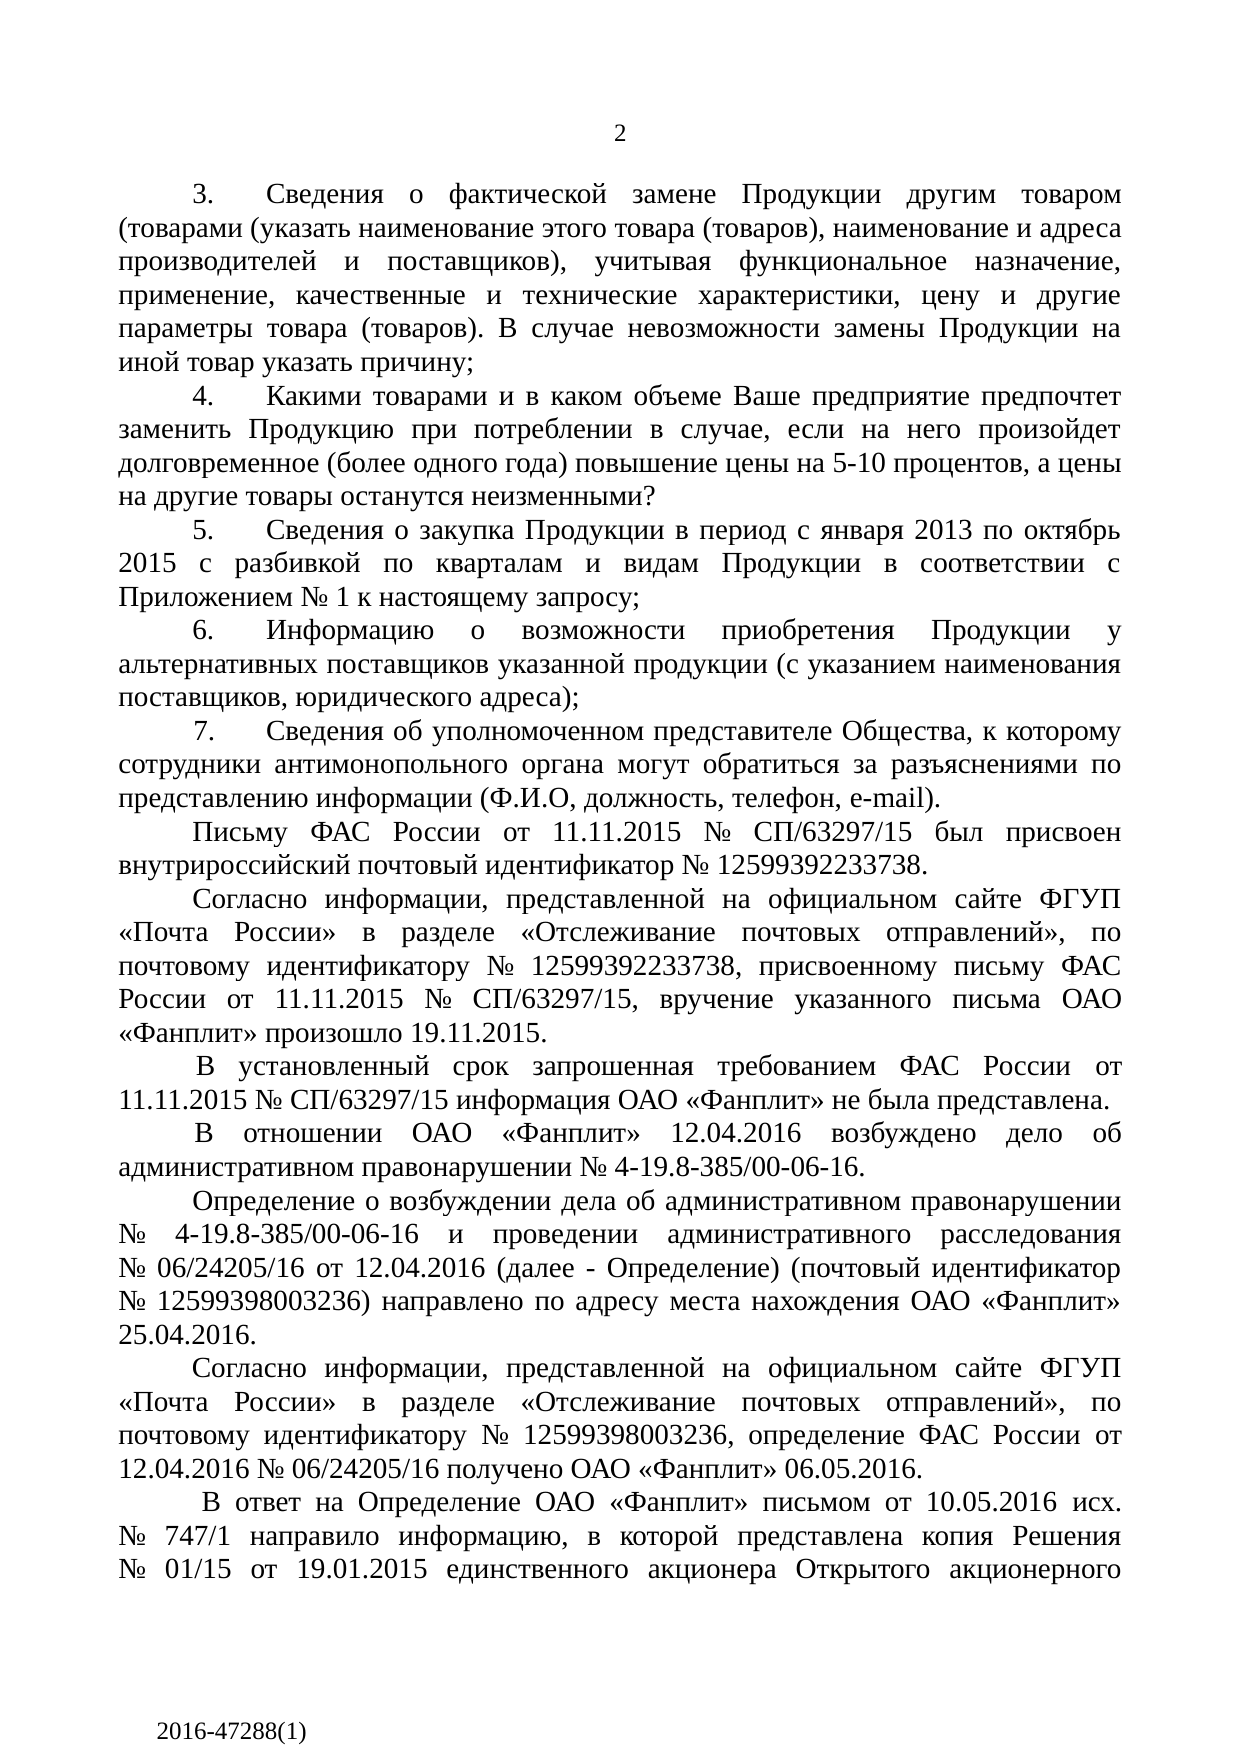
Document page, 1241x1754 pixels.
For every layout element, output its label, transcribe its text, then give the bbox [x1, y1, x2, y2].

text 4. Какими товарами и в каком объеме Ваше предприятие предпочтет заменить Продукцию при потреблении в случае, если на него произойдет долговременное (более одного года) повышение цены на 5-10 процентов, а цены на другие товары останутся неизменными? [118, 378, 1122, 512]
text Согласно информации, представленной на официальном сайте ФГУП «Почта России» в разделе «Отслеживание почтовых отправлений», по почтовому идентификатору № 12599392233738, присвоенному письму ФАС России от 11.11.2015 № СП/63297/15, вручение указанного письма ОАО «Фанплит» произошло 19.11.2015. [118, 881, 1122, 1048]
text 3. Сведения о фактической замене Продукции другим товаром (товарами (указать наименование этого товара (товаров), наименование и адреса производителей и поставщиков), учитывая функциональное назначение, применение, качественные и технические характеристики, цену и другие параметры товара (товаров). В случае невозможности замены Продукции на иной товар указать причину; [118, 176, 1122, 378]
text В установленный срок запрошенная требованием ФАС России от 11.11.2015 № СП/63297/15 информация ОАО «Фанплит» не была представлена. [118, 1048, 1122, 1116]
text Определение о возбуждении дела об административном правонарушении № 4-19.8-385/00-06-16 и проведении административного расследования № 06/24205/16 от 12.04.2016 (далее - Определение) (почтовый идентификатор № 12599398003236) направлено по адресу места нахождения ОАО «Фанплит» 25.04.2016. [118, 1183, 1122, 1350]
text В отношении ОАО «Фанплит» 12.04.2016 возбуждено дело об административном правонарушении № 4-19.8-385/00-06-16. [118, 1116, 1122, 1183]
text Согласно информации, представленной на официальном сайте ФГУП «Почта России» в разделе «Отслеживание почтовых отправлений», по почтовому идентификатору № 12599398003236, определение ФАС России от 12.04.2016 № 06/24205/16 получено ОАО «Фанплит» 06.05.2016. [118, 1350, 1122, 1484]
text Письму ФАС России от 11.11.2015 № СП/63297/15 был присвоен внутрироссийский почтовый идентификатор № 12599392233738. [118, 814, 1122, 881]
text 6. Информацию о возможности приобретения Продукции у альтернативных поставщиков указанной продукции (с указанием наименования поставщиков, юридического адреса); [118, 612, 1122, 713]
text В ответ на Определение ОАО «Фанплит» письмом от 10.05.2016 исх. № 747/1 направило информацию, в которой представлена копия Решения № 01/15 от 19.01.2015 единственного акционера Открытого акционерного [118, 1484, 1122, 1585]
text 5. Сведения о закупка Продукции в период с января 2013 по октябрь 2015 с разбивкой по кварталам и видам Продукции в соответствии с Приложением № 1 к настоящему запросу; [118, 512, 1122, 612]
text 7. Сведения об уполномоченном представителе Общества, к которому сотрудники антимонопольного органа могут обратиться за разъяснениями по представлению информации (Ф.И.О, должность, телефон, e-mail). [118, 713, 1122, 814]
